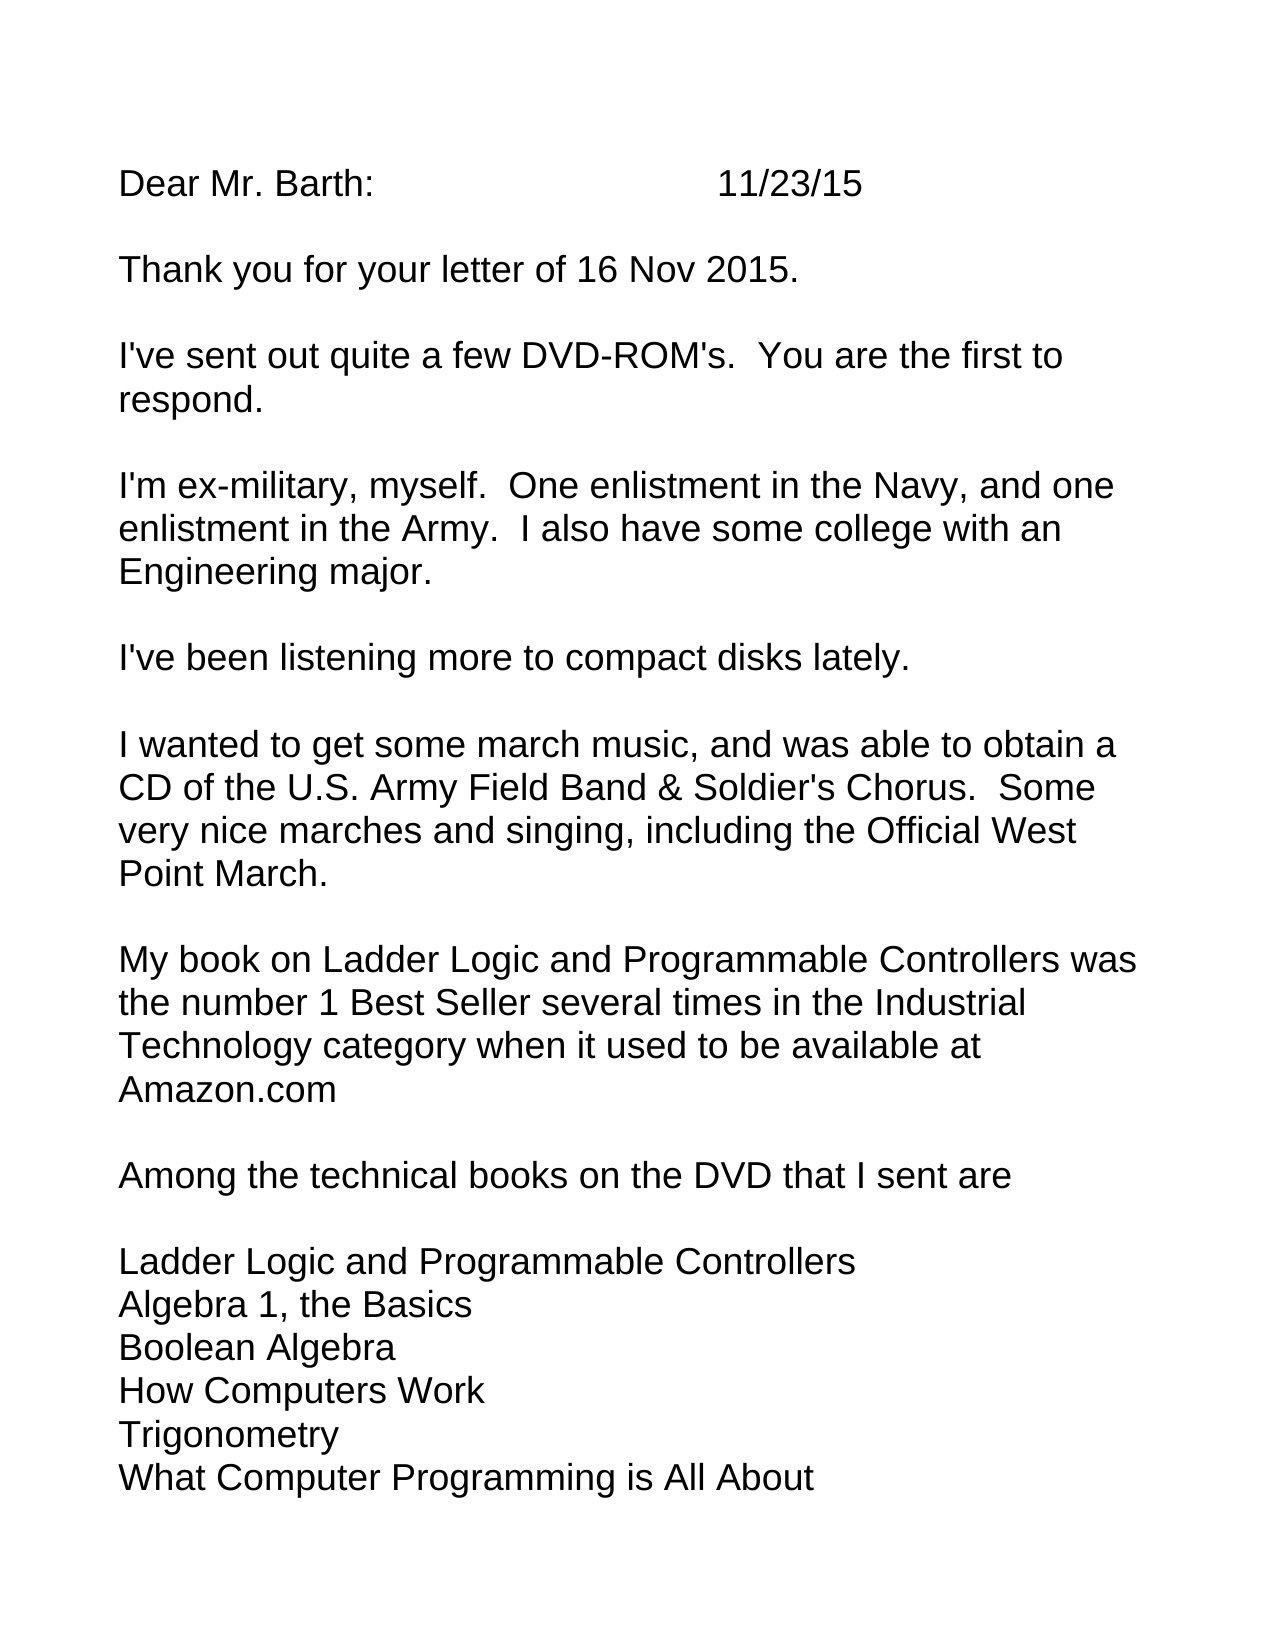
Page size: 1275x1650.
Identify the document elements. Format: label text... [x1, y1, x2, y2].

text My book on Ladder Logic and Programmable Controllers was the number 1 Best Seller several times in the Industrial Technology category when it used to be available at Amazon.com [118, 937, 1157, 1110]
text Boolean Algebra [118, 1326, 1157, 1369]
text Ladder Logic and Programmable Controllers [118, 1239, 1157, 1282]
text Trigonometry [118, 1412, 1157, 1455]
text Algebra 1, the Basics [118, 1282, 1157, 1326]
text I've been listening more to compact disks lately. [118, 636, 1157, 679]
text Thank you for your letter of 16 Nov 2015. [118, 247, 1157, 291]
text I've sent out quite a few DVD-ROM's. You are the first to respond. [118, 334, 1157, 420]
text Dear Mr. Barth: 11/23/15 [118, 161, 1157, 204]
text I wanted to get some march music, and was able to obtain a CD of the U.S. Army Field Band & Soldier's Chorus. Some very nice marches and singing, including the Official West Point March. [118, 722, 1157, 894]
text Among the technical books on the DVD that I sent are [118, 1153, 1157, 1196]
text What Computer Programming is All About [118, 1455, 1157, 1498]
text How Computers Work [118, 1369, 1157, 1412]
text I'm ex-military, myself. One enlistment in the Navy, and one enlistment in the Army. I also have some college with an Engineering major. [118, 463, 1157, 592]
